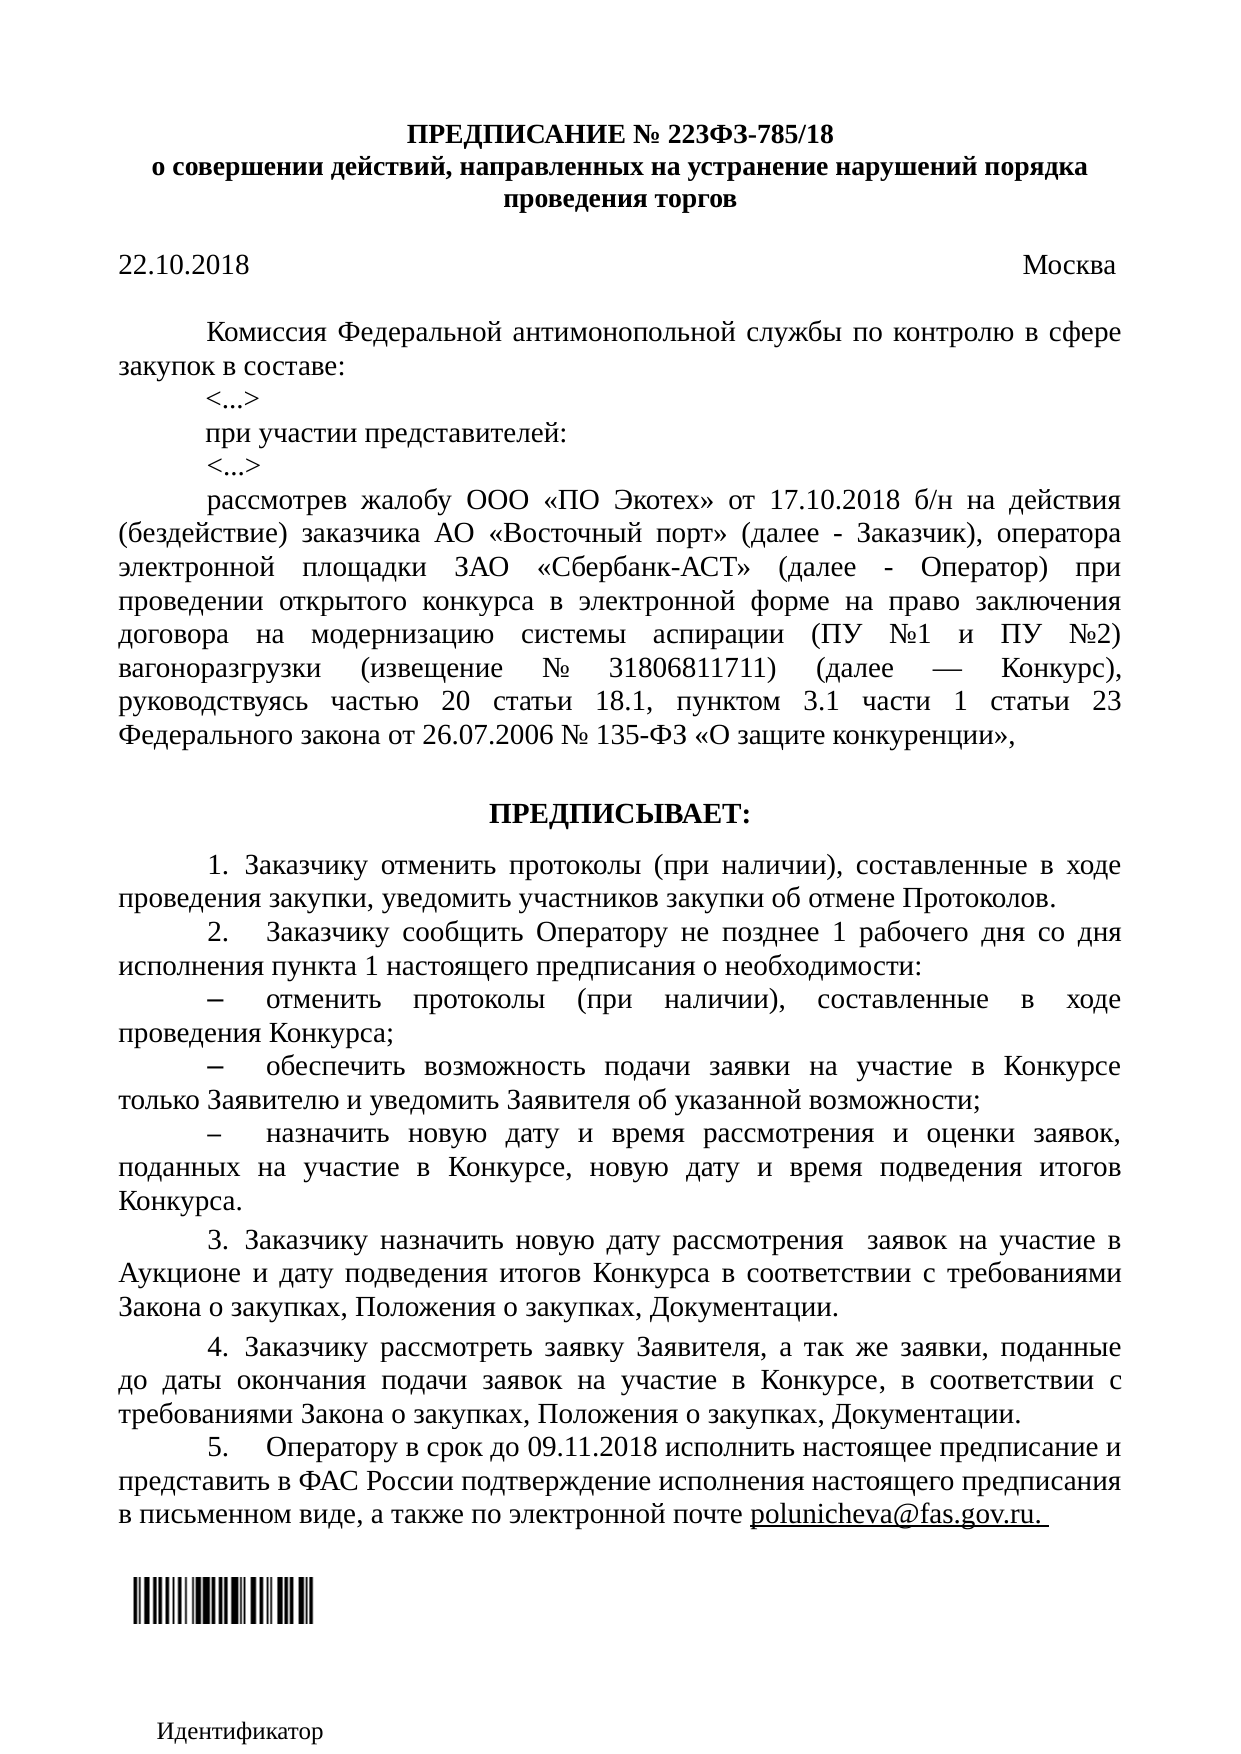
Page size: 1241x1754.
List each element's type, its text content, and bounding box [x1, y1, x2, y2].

text 22.10.2018 Москва [118, 247, 1122, 281]
list отменить протоколы (при наличии), составленные в ходе проведения Конкурса; [118, 981, 1122, 1048]
list Заказчику отменить протоколы (при наличии), составленные в ходе проведения закупки, уведомить участников закупки об отмене Протоколов. [118, 847, 1122, 914]
text Комиссия Федеральной антимонопольной службы по контролю в сфере закупок в составе: [118, 314, 1122, 381]
text рассмотрев жалобу ООО «ПО Экотех» от 17.10.2018 б/н на действия (бездействие) заказчика АО «Восточный порт» (далее - Заказчик), оператора электронной площадки ЗАО «Сбербанк-АСТ» (далее - Оператор) при проведении открытого конкурса в электронной форме на право заключения договора на модернизацию системы аспирации (ПУ №1 и ПУ №2) вагоноразгрузки (извещение № 31806811711) (далее — Конкурс), руководствуясь частью 20 статьи 18.1, пунктом 3.1 части 1 статьи 23 Федерального закона от 26.07.2006 № 135-ФЗ «О защите конкуренции», [118, 482, 1122, 750]
text ПРЕДПИСЫВАЕТ: [118, 796, 1122, 829]
text <...> [118, 381, 1122, 415]
list Заказчику назначить новую дату рассмотрения заявок на участие в Аукционе и дату подведения итогов Конкурса в соответствии с требованиями Закона о закупках, Положения о закупках, Документации. [118, 1222, 1122, 1323]
text ПРЕДПИСАНИЕ № 223ФЗ-785/18 [118, 118, 1122, 150]
list Заказчику рассмотреть заявку Заявителя, а так же заявки, поданные до даты окончания подачи заявок на участие в Конкурсе, в соответствии с требованиями Закона о закупках, Положения о закупках, Документации. [118, 1329, 1122, 1429]
text <...> [118, 448, 1122, 482]
text о совершении действий, направленных на устранение нарушений порядка проведения торгов [118, 150, 1122, 214]
list назначить новую дату и время рассмотрения и оценки заявок, поданных на участие в Конкурсе, новую дату и время подведения итогов Конкурса. [118, 1116, 1122, 1216]
picture [118, 1577, 331, 1624]
text при участии представителей: [118, 415, 1122, 448]
list Заказчику сообщить Оператору не позднее 1 рабочего дня со дня исполнения пункта 1 настоящего предписания о необходимости: [118, 914, 1122, 981]
list Оператору в срок до 09.11.2018 исполнить настоящее предписание и представить в ФАС России подтверждение исполнения настоящего предписания в письменном виде, а также по электронной почте polunicheva@fas.gov.ru. [118, 1429, 1122, 1530]
list обеспечить возможность подачи заявки на участие в Конкурсе только Заявителю и уведомить Заявителя об указанной возможности; [118, 1048, 1122, 1116]
